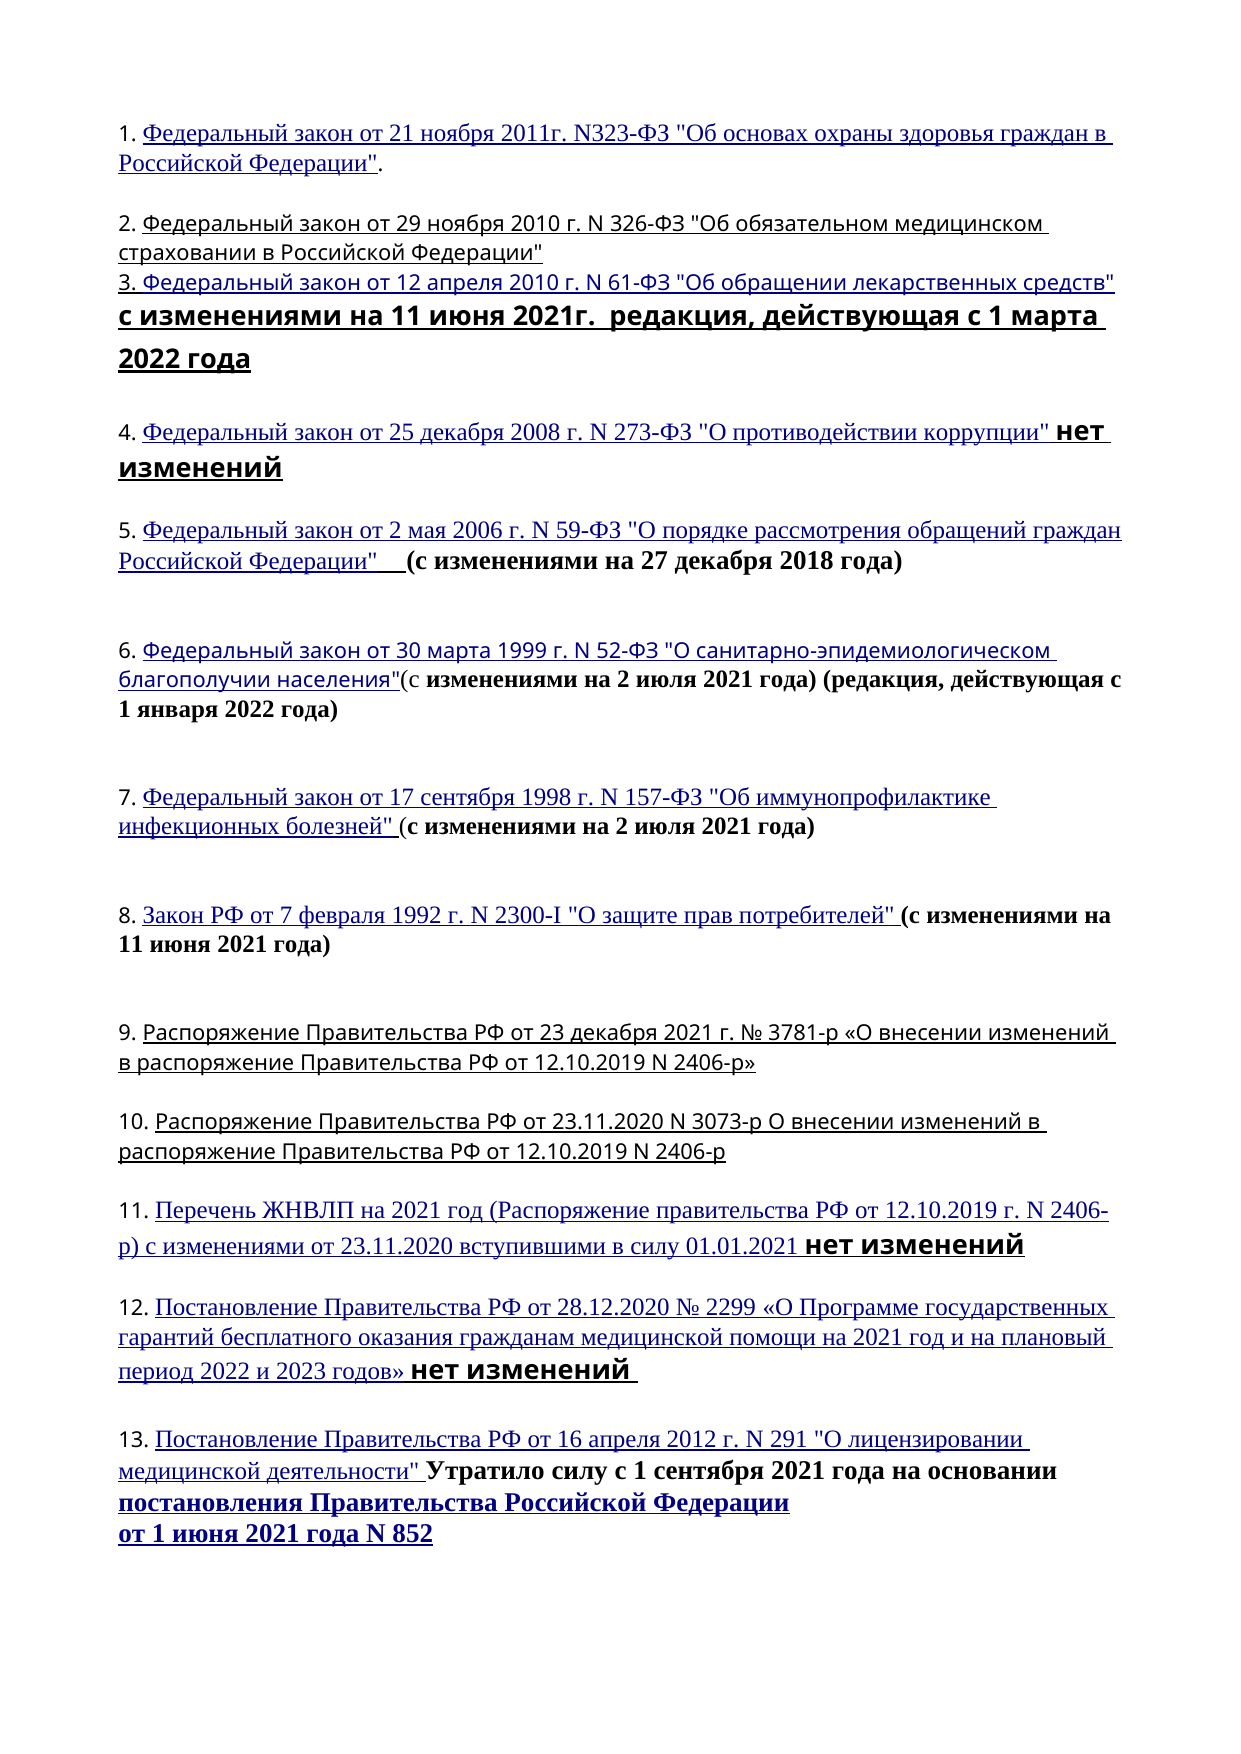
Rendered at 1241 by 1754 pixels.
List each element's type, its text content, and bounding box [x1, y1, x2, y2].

text 3. Федеральный закон от 12 апреля 2010 г. N 61-ФЗ "Об обращении лекарственных средств" [118, 267, 1122, 297]
text 13. Постановление Правительства РФ от 16 апреля 2012 г. N 291 "О лицензировании медицинской деятельности" Утратило силу с 1 сентября 2021 года на основании постановления Правительства Российской Федерации от 1 июня 2021 года N 852 [118, 1424, 1122, 1548]
text 1. Федеральный закон от 21 ноября 2011г. N323-ФЗ "Об основах охраны здоровья граждан в Российской Федерации". [118, 118, 1122, 178]
text 12. Постановление Правительства РФ от 28.12.2020 № 2299 «О Программе государственных гарантий бесплатного оказания гражданам медицинской помощи на 2021 год и на плановый период 2022 и 2023 годов» нет изменений [118, 1292, 1122, 1387]
text 5. Федеральный закон от 2 мая 2006 г. N 59-ФЗ "О порядке рассмотрения обращений граждан Российской Федерации" (с изменениями на 27 декабря 2018 года) [118, 515, 1122, 576]
text с изменениями на 11 июня 2021г. редакция, действующая с 1 марта 2022 года [118, 297, 1122, 376]
text 11. Перечень ЖНВЛП на 2021 год (Распоряжение правительства РФ от 12.10.2019 г. N 2406-р) с изменениями от 23.11.2020 вступившими в силу 01.01.2021 нет изменений [118, 1196, 1122, 1262]
text 4. Федеральный закон от 25 декабря 2008 г. N 273-ФЗ "О противодействии коррупции" нет изменений [118, 411, 1122, 485]
text 2. Федеральный закон от 29 ноября 2010 г. N 326-ФЗ "Об обязательном медицинском страховании в Российской Федерации" [118, 207, 1122, 267]
text 7. Федеральный закон от 17 сентября 1998 г. N 157-ФЗ "Об иммунопрофилактике инфекционных болезней" (с изменениями на 2 июля 2021 года) [118, 782, 1122, 841]
text 8. Закон РФ от 7 февраля 1992 г. N 2300-I "О защите прав потребителей" (с изменениями на 11 июня 2021 года) [118, 900, 1122, 958]
text 9. Распоряжение Правительства РФ от 23 декабря 2021 г. № 3781-р «О внесении изменений в распоряжение Правительства РФ от 12.10.2019 N 2406-р» [118, 1017, 1122, 1076]
text 10. Распоряжение Правительства РФ от 23.11.2020 N 3073-р О внесении изменений в распоряжение Правительства РФ от 12.10.2019 N 2406-р [118, 1106, 1122, 1166]
text 6. Федеральный закон от 30 марта 1999 г. N 52-ФЗ "О санитарно-эпидемиологическом благополучии населения"(с изменениями на 2 июля 2021 года) (редакция, действующая с 1 января 2022 года) [118, 635, 1122, 723]
